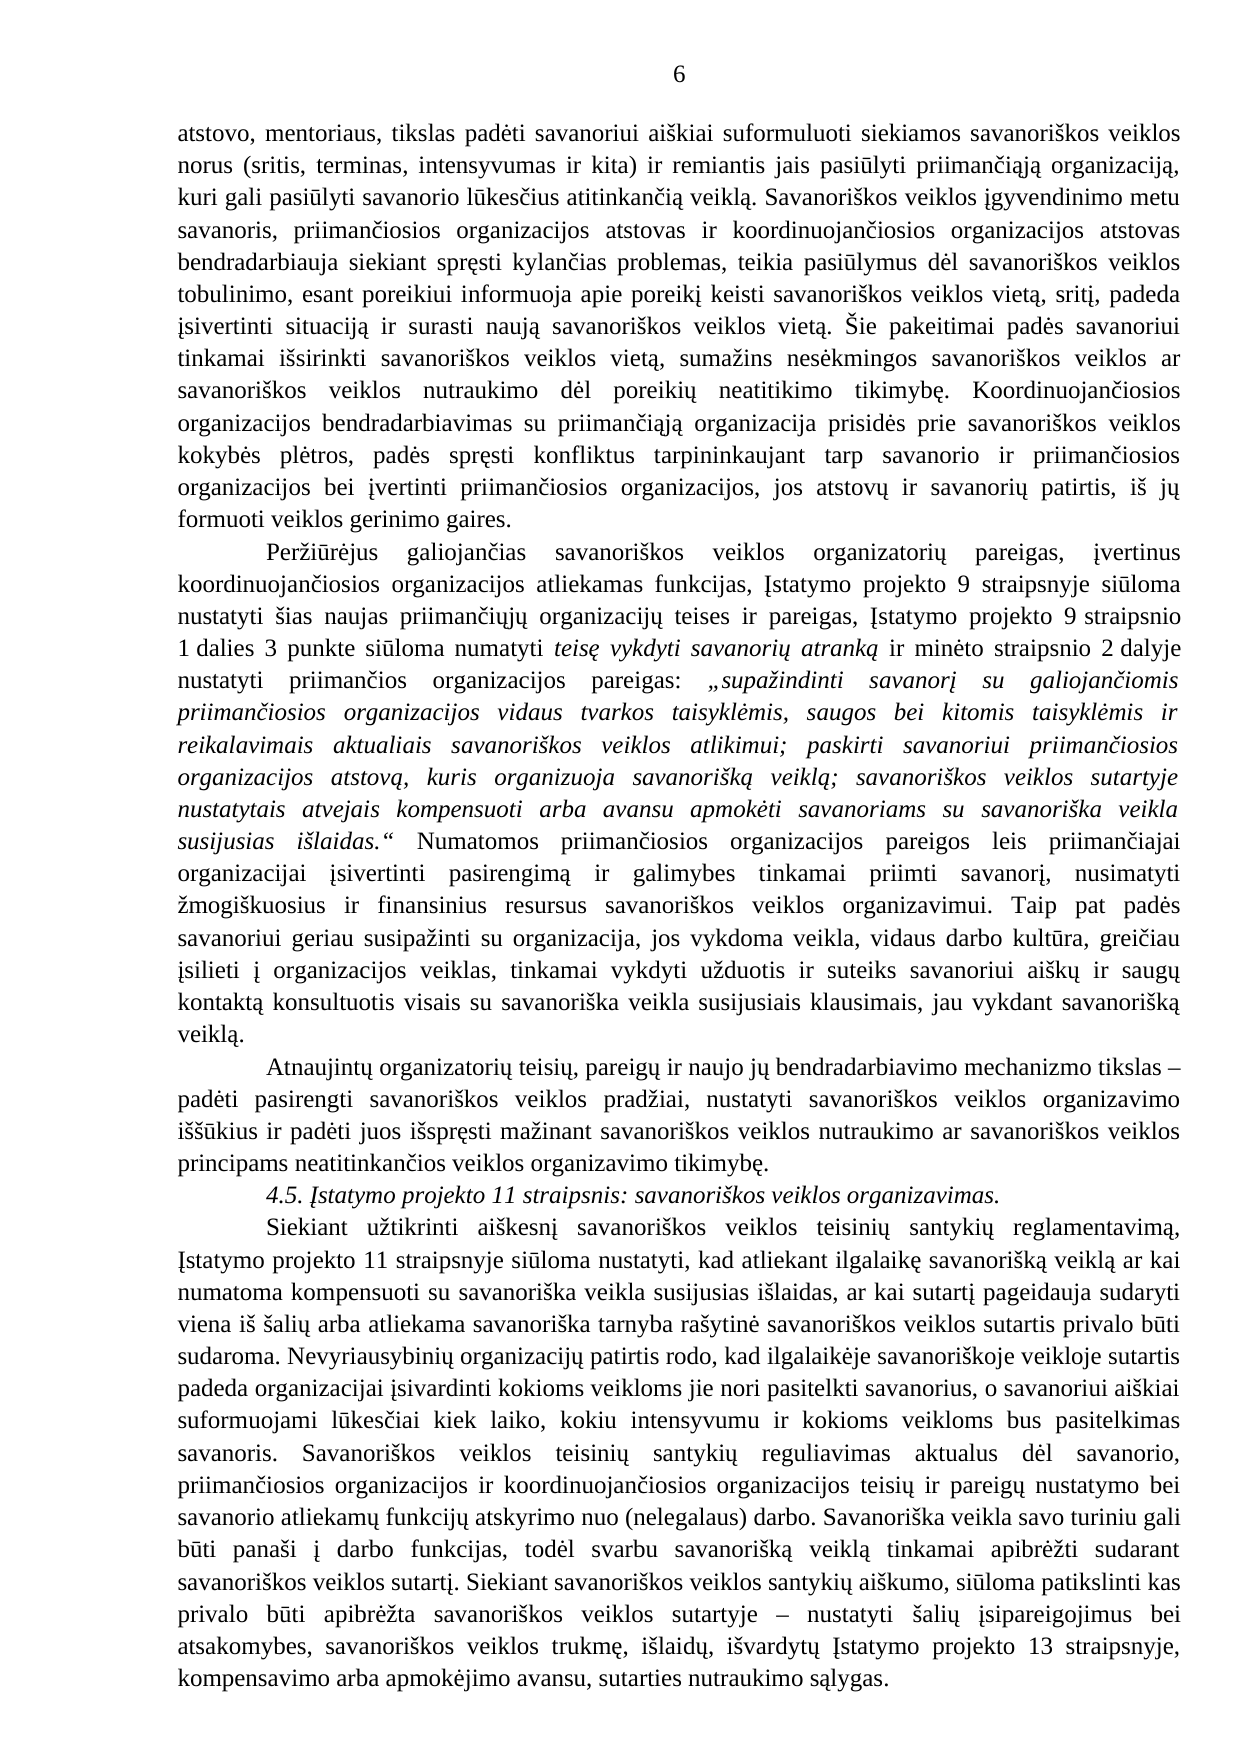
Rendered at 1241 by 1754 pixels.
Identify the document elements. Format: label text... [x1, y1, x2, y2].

text Peržiūrėjus galiojančias savanoriškos veiklos organizatorių pareigas, įvertinus koordinuojančiosios organizacijos atliekamas funkcijas, Įstatymo projekto 9 straipsnyje siūloma nustatyti šias naujas priimančiųjų organizacijų teises ir pareigas, Įstatymo projekto 9 straipsnio 1 dalies 3 punkte siūloma numatyti teisę vykdyti savanorių atranką ir minėto straipsnio 2 dalyje nustatyti priimančios organizacijos pareigas: „supažindinti savanorį su galiojančiomis priimančiosios organizacijos vidaus tvarkos taisyklėmis, saugos bei kitomis taisyklėmis ir reikalavimais aktualiais savanoriškos veiklos atlikimui; paskirti savanoriui priimančiosios organizacijos atstovą, kuris organizuoja savanorišką veiklą; savanoriškos veiklos sutartyje nustatytais atvejais kompensuoti arba avansu apmokėti savanoriams su savanoriška veikla susijusias išlaidas.“ Numatomos priimančiosios organizacijos pareigos leis priimančiajai organizacijai įsivertinti pasirengimą ir galimybes tinkamai priimti savanorį, nusimatyti žmogiškuosius ir finansinius resursus savanoriškos veiklos organizavimui. Taip pat padės savanoriui geriau susipažinti su organizacija, jos vykdoma veikla, vidaus darbo kultūra, greičiau įsilieti į organizacijos veiklas, tinkamai vykdyti užduotis ir suteiks savanoriui aiškų ir saugų kontaktą konsultuotis visais su savanoriška veikla susijusiais klausimais, jau vykdant savanorišką veiklą. [177, 537, 1181, 1048]
text 4.5. Įstatymo projekto 11 straipsnis: savanoriškos veiklos organizavimas. [177, 1180, 1181, 1209]
text Atnaujintų organizatorių teisių, pareigų ir naujo jų bendradarbiavimo mechanizmo tikslas – padėti pasirengti savanoriškos veiklos pradžiai, nustatyti savanoriškos veiklos organizavimo iššūkius ir padėti juos išspręsti mažinant savanoriškos veiklos nutraukimo ar savanoriškos veiklos principams neatitinkančios veiklos organizavimo tikimybę. [177, 1052, 1181, 1177]
text Siekiant užtikrinti aiškesnį savanoriškos veiklos teisinių santykių reglamentavimą, Įstatymo projekto 11 straipsnyje siūloma nustatyti, kad atliekant ilgalaikę savanorišką veiklą ar kai numatoma kompensuoti su savanoriška veikla susijusias išlaidas, ar kai sutartį pageidauja sudaryti viena iš šalių arba atliekama savanoriška tarnyba rašytinė savanoriškos veiklos sutartis privalo būti sudaroma. Nevyriausybinių organizacijų patirtis rodo, kad ilgalaikėje savanoriškoje veikloje sutartis padeda organizacijai įsivardinti kokioms veikloms jie nori pasitelkti savanorius, o savanoriui aiškiai suformuojami lūkesčiai kiek laiko, kokiu intensyvumu ir kokioms veikloms bus pasitelkimas savanoris. Savanoriškos veiklos teisinių santykių reguliavimas aktualus dėl savanorio, priimančiosios organizacijos ir koordinuojančiosios organizacijos teisių ir pareigų nustatymo bei savanorio atliekamų funkcijų atskyrimo nuo (nelegalaus) darbo. Savanoriška veikla savo turiniu gali būti panaši į darbo funkcijas, todėl svarbu savanorišką veiklą tinkamai apibrėžti sudarant savanoriškos veiklos sutartį. Siekiant savanoriškos veiklos santykių aiškumo, siūloma patikslinti kas privalo būti apibrėžta savanoriškos veiklos sutartyje – nustatyti šalių įsipareigojimus bei atsakomybes, savanoriškos veiklos trukmę, išlaidų, išvardytų Įstatymo projekto 13 straipsnyje, kompensavimo arba apmokėjimo avansu, sutarties nutraukimo sąlygas. [177, 1212, 1181, 1692]
text atstovo, mentoriaus, tikslas padėti savanoriui aiškiai suformuluoti siekiamos savanoriškos veiklos norus (sritis, terminas, intensyvumas ir kita) ir remiantis jais pasiūlyti priimančiąją organizaciją, kuri gali pasiūlyti savanorio lūkesčius atitinkančią veiklą. Savanoriškos veiklos įgyvendinimo metu savanoris, priimančiosios organizacijos atstovas ir koordinuojančiosios organizacijos atstovas bendradarbiauja siekiant spręsti kylančias problemas, teikia pasiūlymus dėl savanoriškos veiklos tobulinimo, esant poreikiui informuoja apie poreikį keisti savanoriškos veiklos vietą, sritį, padeda įsivertinti situaciją ir surasti naują savanoriškos veiklos vietą. Šie pakeitimai padės savanoriui tinkamai išsirinkti savanoriškos veiklos vietą, sumažins nesėkmingos savanoriškos veiklos ar savanoriškos veiklos nutraukimo dėl poreikių neatitikimo tikimybę. Koordinuojančiosios organizacijos bendradarbiavimas su priimančiąją organizacija prisidės prie savanoriškos veiklos kokybės plėtros, padės spręsti konfliktus tarpininkaujant tarp savanorio ir priimančiosios organizacijos bei įvertinti priimančiosios organizacijos, jos atstovų ir savanorių patirtis, iš jų formuoti veiklos gerinimo gaires. [177, 118, 1181, 533]
